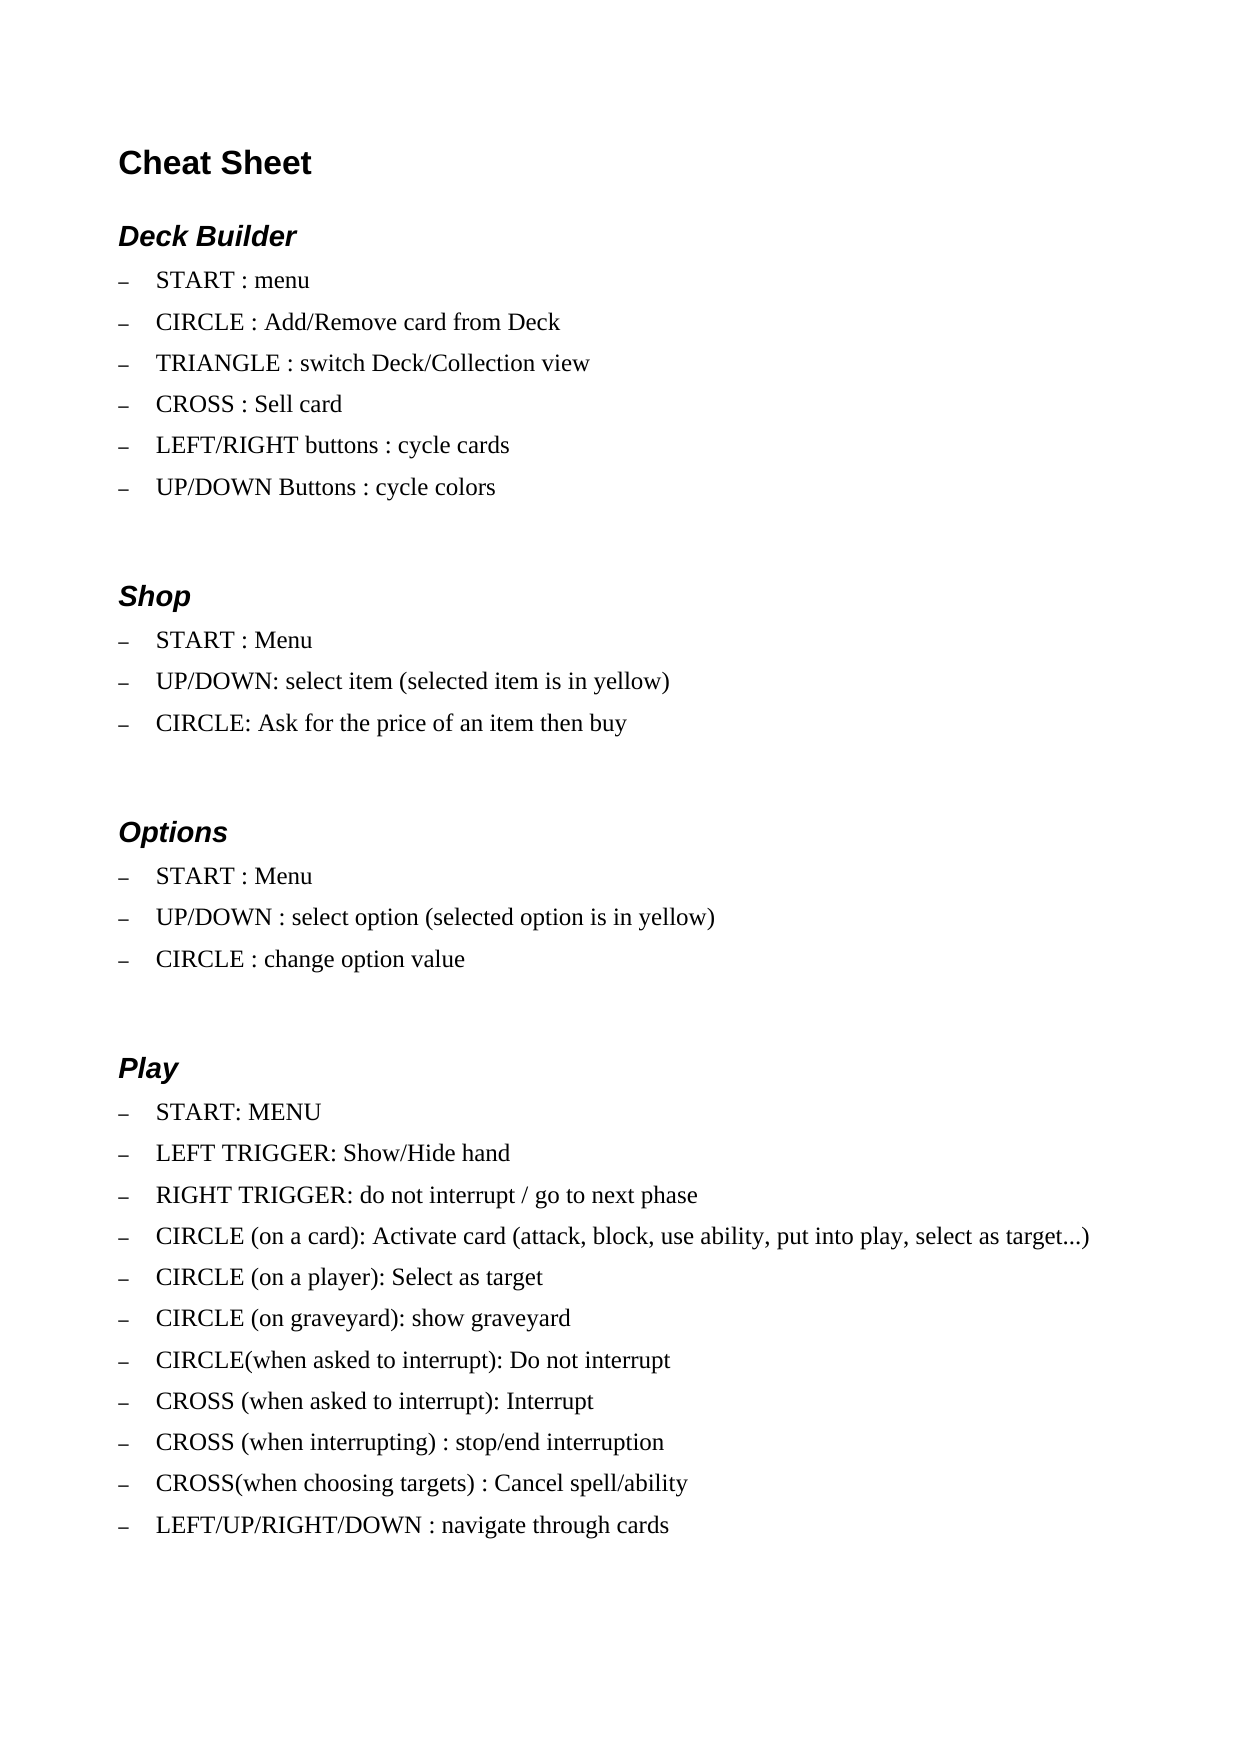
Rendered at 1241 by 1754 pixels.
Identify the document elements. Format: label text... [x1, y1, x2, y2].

list CROSS (when interrupting) : stop/end interruption [118, 1427, 1122, 1456]
subtitle Play [118, 1051, 1122, 1085]
list LEFT TRIGGER: Show/Hide hand [118, 1138, 1122, 1167]
list TRIANGLE : switch Deck/Collection view [118, 348, 1122, 377]
list UP/DOWN: select item (selected item is in yellow) [118, 666, 1122, 695]
list START: MENU [118, 1097, 1122, 1126]
list LEFT/RIGHT buttons : cycle cards [118, 430, 1122, 459]
list LEFT/UP/RIGHT/DOWN : navigate through cards [118, 1510, 1122, 1538]
list CIRCLE (on graveyard): show graveyard [118, 1303, 1122, 1332]
list CIRCLE (on a card): Activate card (attack, block, use ability, put into play, select as target...) [118, 1221, 1122, 1250]
subtitle Options [118, 815, 1122, 849]
list UP/DOWN : select option (selected option is in yellow) [118, 902, 1122, 931]
list START : Menu [118, 625, 1122, 654]
list CIRCLE(when asked to interrupt): Do not interrupt [118, 1345, 1122, 1373]
list CIRCLE : change option value [118, 944, 1122, 972]
list CIRCLE : Add/Remove card from Deck [118, 307, 1122, 335]
subtitle Cheat Sheet [118, 143, 1122, 182]
list UP/DOWN Buttons : cycle colors [118, 472, 1122, 500]
subtitle Shop [118, 579, 1122, 613]
list START : menu [118, 265, 1122, 294]
subtitle Deck Builder [118, 219, 1122, 253]
list CROSS(when choosing targets) : Cancel spell/ability [118, 1468, 1122, 1497]
list CROSS : Sell card [118, 389, 1122, 418]
list START : Menu [118, 861, 1122, 890]
list CIRCLE: Ask for the price of an item then buy [118, 708, 1122, 736]
list CIRCLE (on a player): Select as target [118, 1262, 1122, 1291]
list RIGHT TRIGGER: do not interrupt / go to next phase [118, 1180, 1122, 1208]
list CROSS (when asked to interrupt): Interrupt [118, 1386, 1122, 1415]
